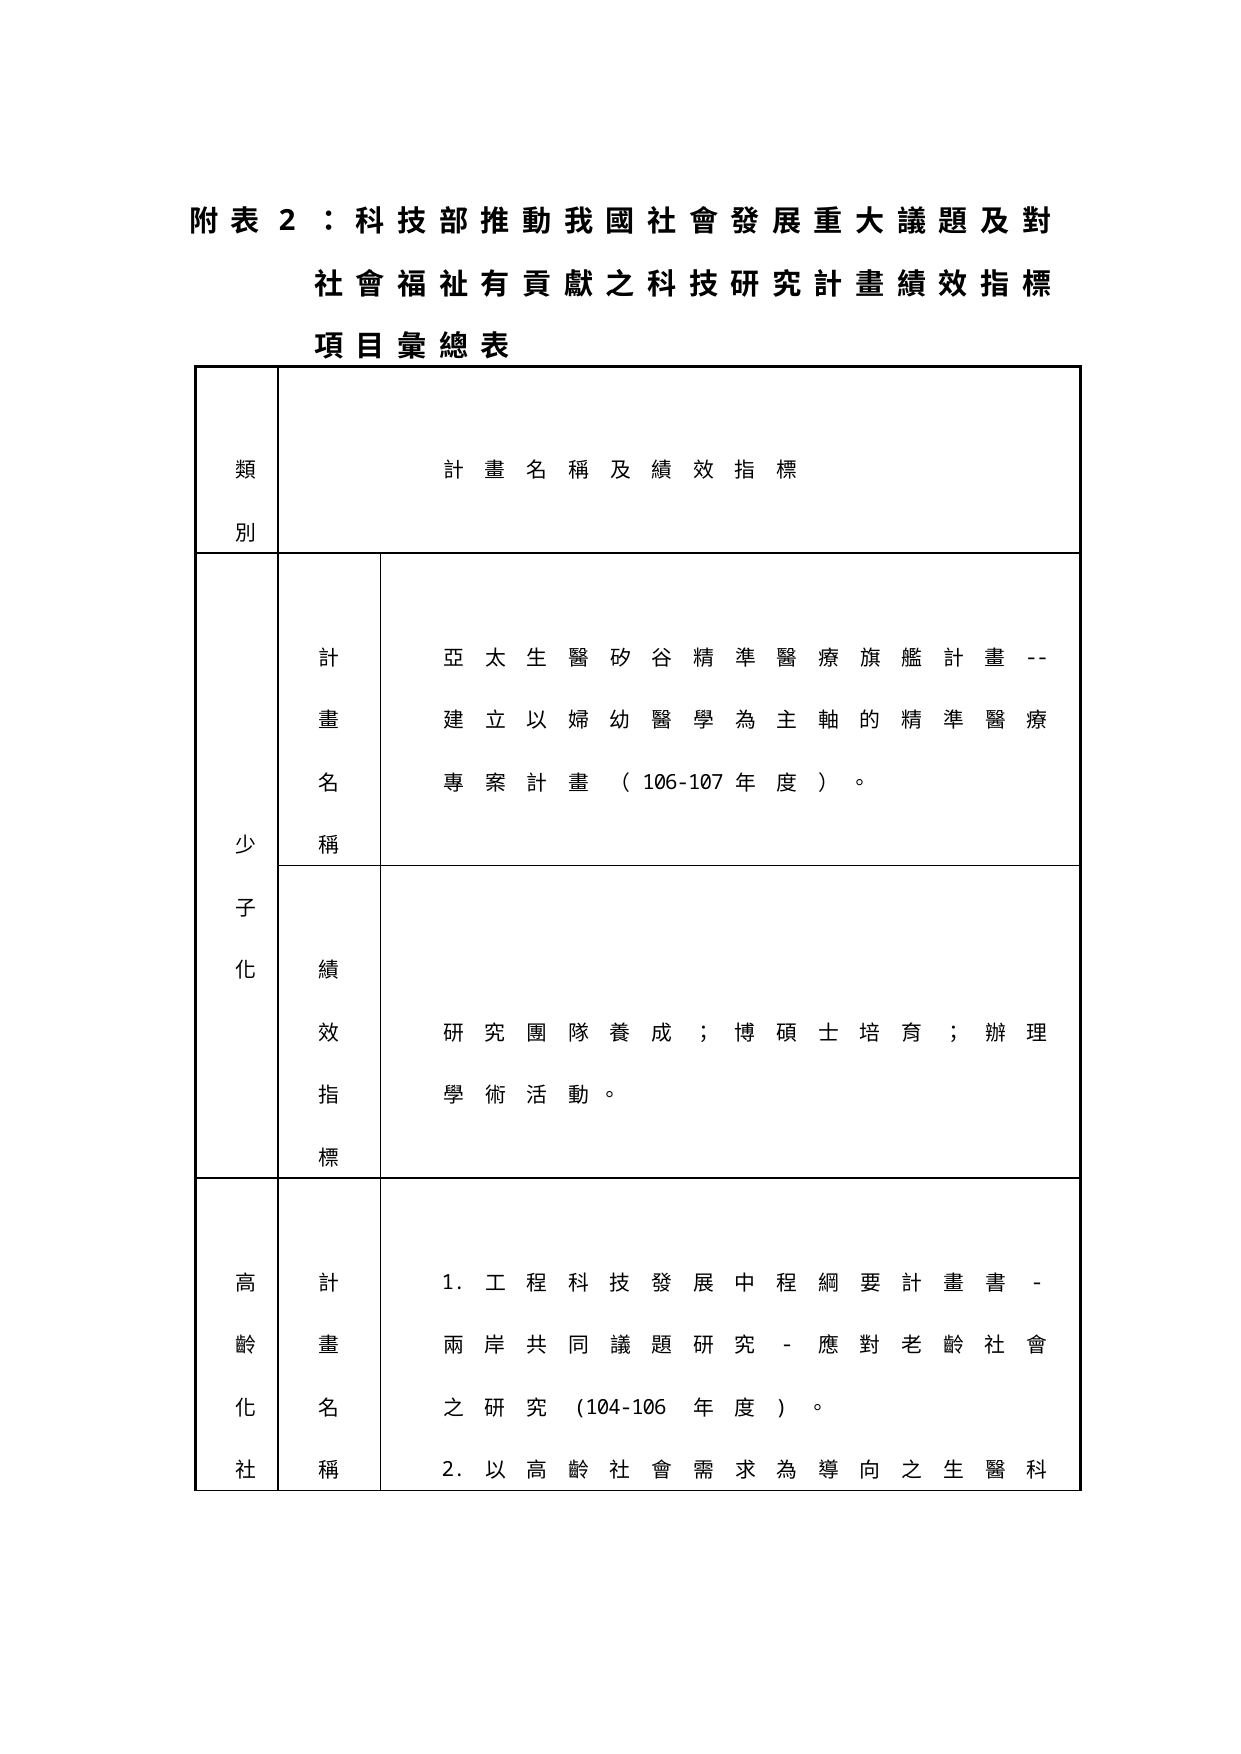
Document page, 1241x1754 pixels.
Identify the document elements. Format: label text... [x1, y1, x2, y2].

table_cell 績效指標 [279, 866, 380, 1177]
table_header 計畫名稱及績效指標 [279, 368, 1079, 552]
table_cell 1.工程科技發展中程綱要計畫書-兩岸共同議題研究-應對老齡社會之研究(104-106年度) 。 2.以高齡社會需求為導向之生醫科 [381, 1179, 1079, 1490]
text 附表2：科技部推動我國社會發展重大議題及對社會福祉有貢獻之科技研究計畫績效指標項目彙總表 [183, 177, 1058, 365]
table_cell 少子化 [197, 554, 277, 1177]
table_cell 高齡化社 [197, 1179, 277, 1490]
table_cell 亞太生醫矽谷精準醫療旗艦計畫--建立以婦幼醫學為主軸的精準醫療專案計畫（106-107年度）。 [381, 554, 1079, 865]
table_cell 計畫名稱 [279, 1179, 380, 1490]
table_cell 研究團隊養成；博碩士培育；辦理學術活動。 [381, 866, 1079, 1177]
table_header 類 別 [197, 368, 277, 552]
table_cell 計畫名稱 [279, 554, 380, 865]
